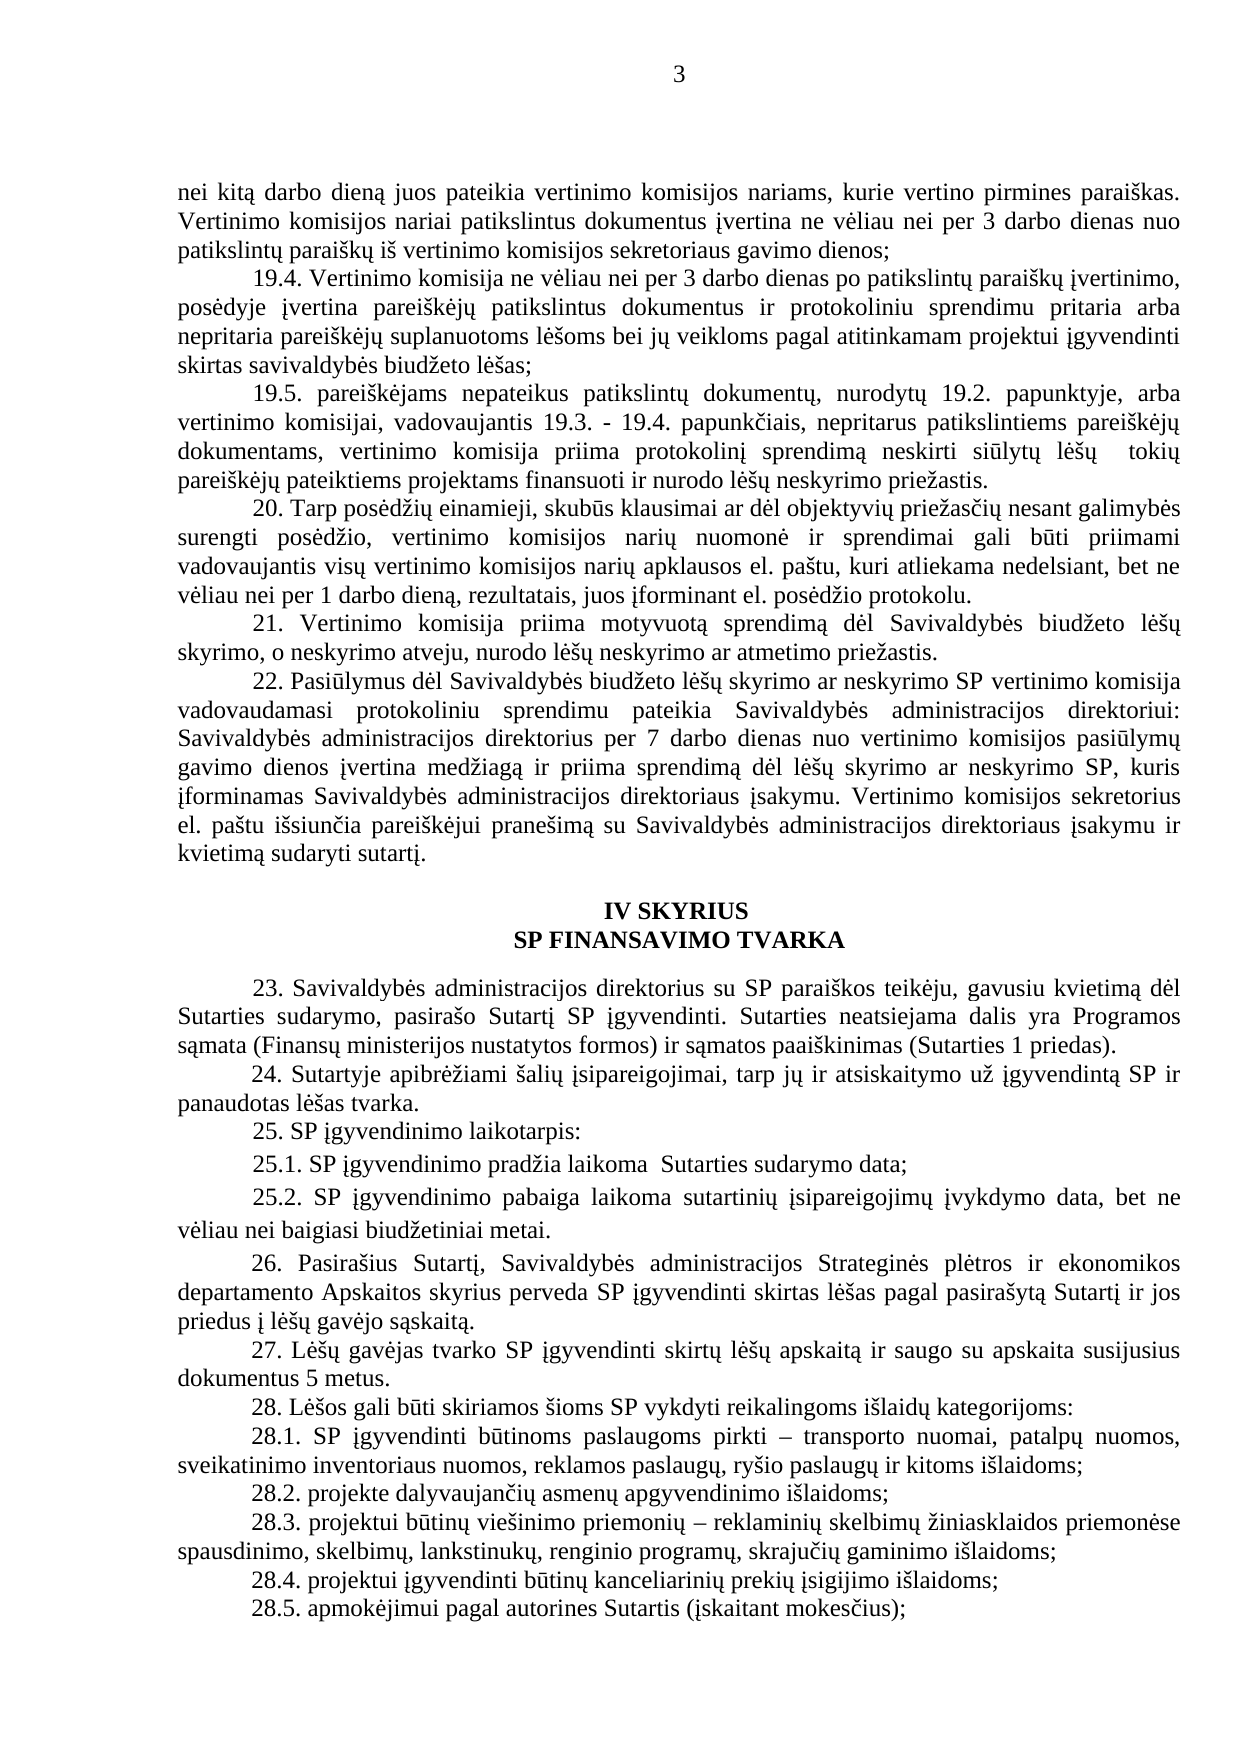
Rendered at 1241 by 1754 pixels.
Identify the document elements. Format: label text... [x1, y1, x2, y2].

text 28.5. apmokėjimui pagal autorines Sutartis (įskaitant mokesčius); [177, 1593, 1181, 1622]
text SP FINANSAVIMO TVARKA [177, 925, 1181, 953]
text 19.4. Vertinimo komisija ne vėliau nei per 3 darbo dienas po patikslintų paraiškų įvertinimo, posėdyje įvertina pareiškėjų patikslintus dokumentus ir protokoliniu sprendimu pritaria arba nepritaria pareiškėjų suplanuotoms lėšoms bei jų veikloms pagal atitinkamam projektui įgyvendinti skirtas savivaldybės biudžeto lėšas; [177, 263, 1181, 378]
text 27. Lėšų gavėjas tvarko SP įgyvendinti skirtų lėšų apskaitą ir saugo su apskaita susijusius dokumentus 5 metus. [177, 1335, 1181, 1392]
text 28.4. projektui įgyvendinti būtinų kanceliarinių prekių įsigijimo išlaidoms; [177, 1565, 1181, 1593]
text 25.2. SP įgyvendinimo pabaiga laikoma sutartinių įsipareigojimų įvykdymo data, bet ne vėliau nei baigiasi biudžetiniai metai. [177, 1182, 1181, 1244]
text 28.1. SP įgyvendinti būtinoms paslaugoms pirkti – transporto nuomai, patalpų nuomos, sveikatinimo inventoriaus nuomos, reklamos paslaugų, ryšio paslaugų ir kitoms išlaidoms; [177, 1421, 1181, 1478]
text 21. Vertinimo komisija priima motyvuotą sprendimą dėl Savivaldybės biudžeto lėšų skyrimo, o neskyrimo atveju, nurodo lėšų neskyrimo ar atmetimo priežastis. [177, 608, 1181, 666]
text IV SKYRIUS [177, 896, 1181, 925]
text 28. Lėšos gali būti skiriamos šioms SP vykdyti reikalingoms išlaidų kategorijoms: [177, 1392, 1181, 1421]
text 19.5. pareiškėjams nepateikus patikslintų dokumentų, nurodytų 19.2. papunktyje, arba vertinimo komisijai, vadovaujantis 19.3. - 19.4. papunkčiais, nepritarus patikslintiems pareiškėjų dokumentams, vertinimo komisija priima protokolinį sprendimą neskirti siūlytų lėšų tokių pareiškėjų pateiktiems projektams finansuoti ir nurodo lėšų neskyrimo priežastis. [177, 378, 1181, 493]
text 24. Sutartyje apibrėžiami šalių įsipareigojimai, tarp jų ir atsiskaitymo už įgyvendintą SP ir panaudotas lėšas tvarka. [177, 1059, 1181, 1116]
text 20. Tarp posėdžių einamieji, skubūs klausimai ar dėl objektyvių priežasčių nesant galimybės surengti posėdžio, vertinimo komisijos narių nuomonė ir sprendimai gali būti priimami vadovaujantis visų vertinimo komisijos narių apklausos el. paštu, kuri atliekama nedelsiant, bet ne vėliau nei per 1 darbo dieną, rezultatais, juos įforminant el. posėdžio protokolu. [177, 493, 1181, 608]
text nei kitą darbo dieną juos pateikia vertinimo komisijos nariams, kurie vertino pirmines paraiškas. Vertinimo komisijos nariai patikslintus dokumentus įvertina ne vėliau nei per 3 darbo dienas nuo patikslintų paraiškų iš vertinimo komisijos sekretoriaus gavimo dienos; [177, 177, 1181, 263]
text 28.2. projekte dalyvaujančių asmenų apgyvendinimo išlaidoms; [177, 1478, 1181, 1507]
text 26. Pasirašius Sutartį, Savivaldybės administracijos Strateginės plėtros ir ekonomikos departamento Apskaitos skyrius perveda SP įgyvendinti skirtas lėšas pagal pasirašytą Sutartį ir jos priedus į lėšų gavėjo sąskaitą. [177, 1248, 1181, 1335]
text 22. Pasiūlymus dėl Savivaldybės biudžeto lėšų skyrimo ar neskyrimo SP vertinimo komisija vadovaudamasi protokoliniu sprendimu pateikia Savivaldybės administracijos direktoriui: Savivaldybės administracijos direktorius per 7 darbo dienas nuo vertinimo komisijos pasiūlymų gavimo dienos įvertina medžiagą ir priima sprendimą dėl lėšų skyrimo ar neskyrimo SP, kuris įforminamas Savivaldybės administracijos direktoriaus įsakymu. Vertinimo komisijos sekretorius el. paštu išsiunčia pareiškėjui pranešimą su Savivaldybės administracijos direktoriaus įsakymu ir kvietimą sudaryti sutartį. [177, 666, 1181, 867]
text 25. SP įgyvendinimo laikotarpis: [177, 1116, 1181, 1145]
text 23. Savivaldybės administracijos direktorius su SP paraiškos teikėju, gavusiu kvietimą dėl Sutarties sudarymo, pasirašo Sutartį SP įgyvendinti. Sutarties neatsiejama dalis yra Programos sąmata (Finansų ministerijos nustatytos formos) ir sąmatos paaiškinimas (Sutarties 1 priedas). [177, 973, 1181, 1059]
text 25.1. SP įgyvendinimo pradžia laikoma Sutarties sudarymo data; [177, 1149, 1181, 1178]
text 28.3. projektui būtinų viešinimo priemonių – reklaminių skelbimų žiniasklaidos priemonėse spausdinimo, skelbimų, lankstinukų, renginio programų, skrajučių gaminimo išlaidoms; [177, 1507, 1181, 1565]
